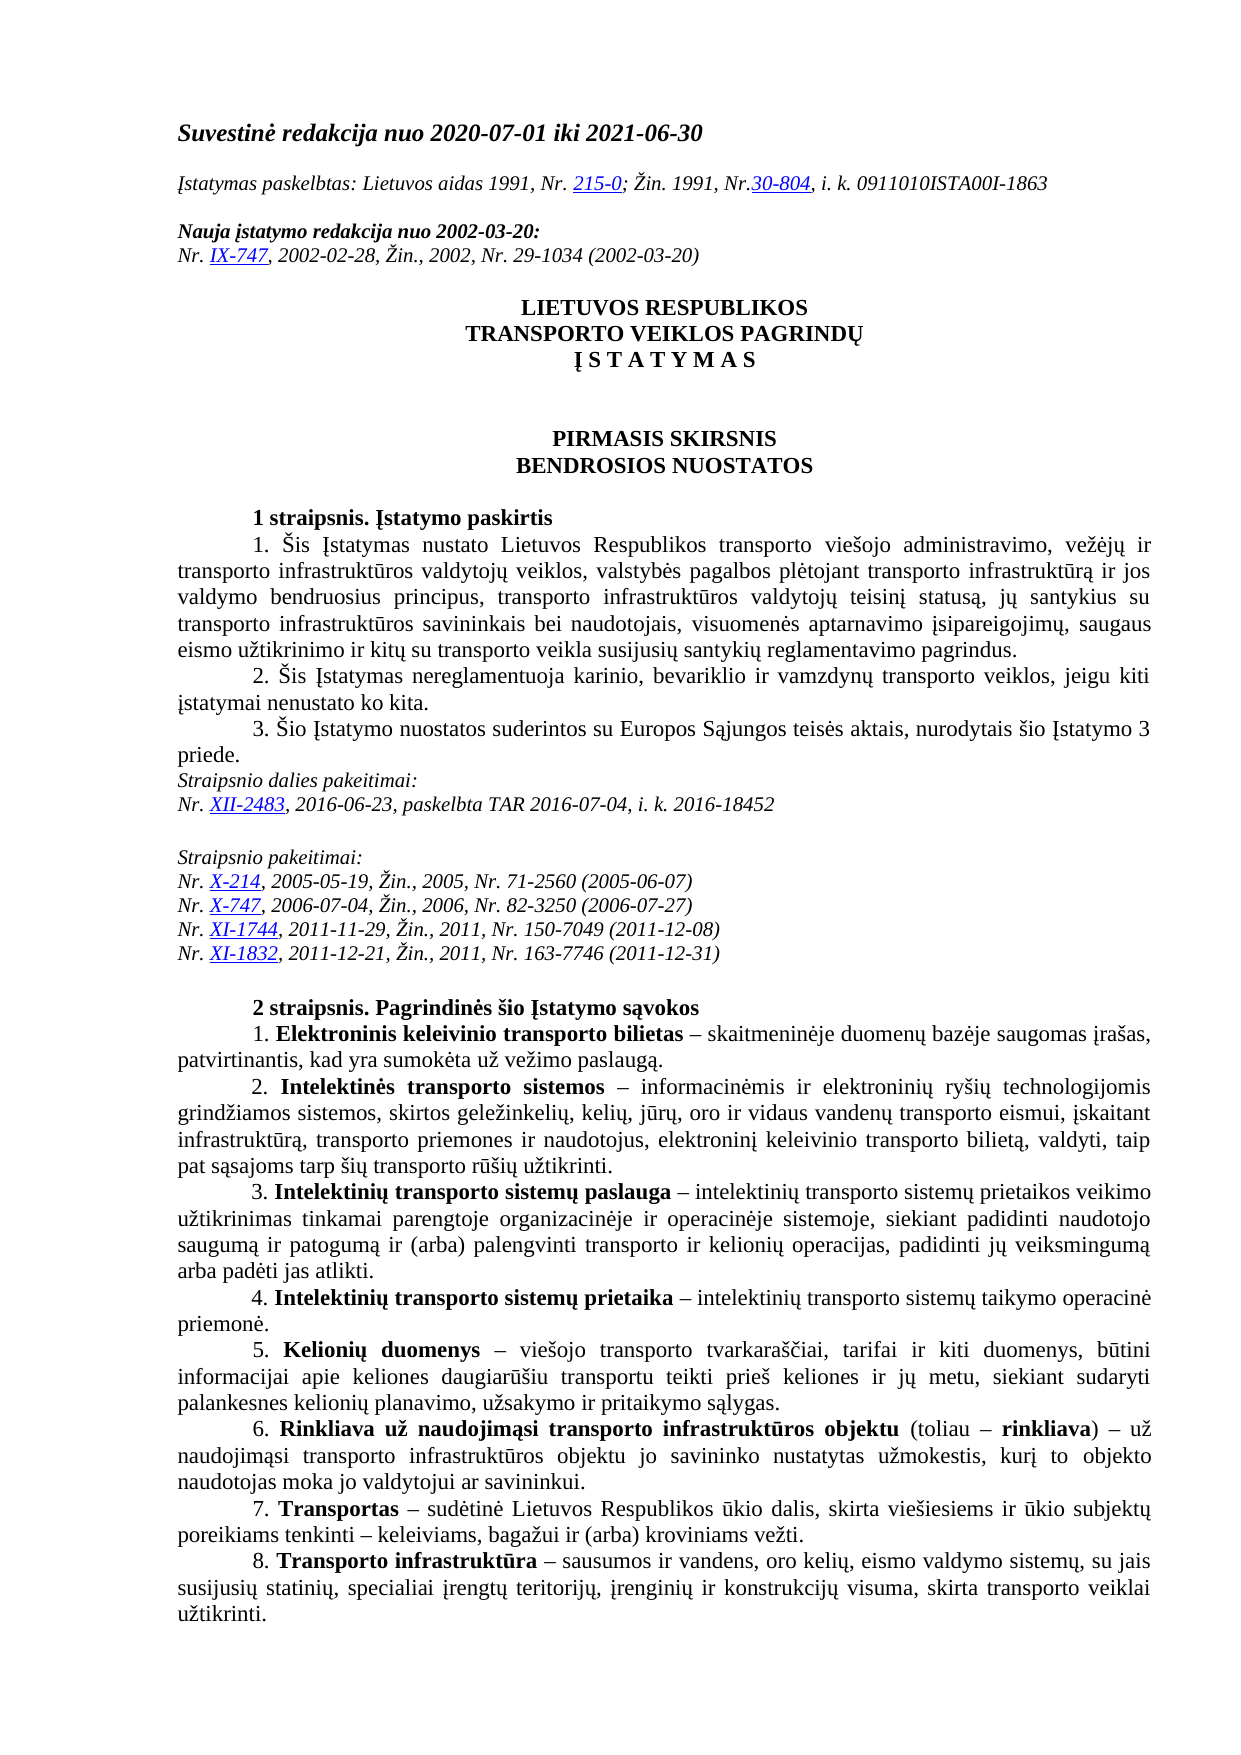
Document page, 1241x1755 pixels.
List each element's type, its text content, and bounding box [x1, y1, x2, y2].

text Nr. XI-1832, 2011-12-21, Žin., 2011, Nr. 163-7746 (2011-12-31) [177, 941, 1152, 965]
text Straipsnio dalies pakeitimai: [177, 768, 1152, 792]
text Nr. XII-2483, 2016-06-23, paskelbta TAR 2016-07-04, i. k. 2016-18452 [177, 792, 1152, 816]
text 8. Transporto infrastruktūra – sausumos ir vandens, oro kelių, eismo valdymo sistemų, su jais susijusių statinių, specialiai įrengtų teritorijų, įrenginių ir konstrukcijų visuma, skirta transporto veiklai užtikrinti. [177, 1547, 1152, 1626]
text 6. Rinkliava už naudojimąsi transporto infrastruktūros objektu (toliau – rinkliava) – už naudojimąsi transporto infrastruktūros objektu jo savininko nustatytas užmokestis, kurį to objekto naudotojas moka jo valdytojui ar savininkui. [177, 1416, 1152, 1494]
text PIRMASIS SKIRSNIS [177, 425, 1152, 452]
text 1. Elektroninis keleivinio transporto bilietas – skaitmeninėje duomenų bazėje saugomas įrašas, patvirtinantis, kad yra sumokėta už vežimo paslaugą. [177, 1020, 1152, 1073]
text Įstatymas paskelbtas: Lietuvos aidas 1991, Nr. 215-0; Žin. 1991, Nr.30-804, i. k. 0911010ISTA00I-1863 [177, 171, 1152, 195]
text 2 straipsnis. Pagrindinės šio Įstatymo sąvokos [177, 994, 1152, 1020]
text 3. Intelektinių transporto sistemų paslauga – intelektinių transporto sistemų prietaikos veikimo užtikrinimas tinkamai parengtoje organizacinėje ir operacinėje sistemoje, siekiant padidinti naudotojo saugumą ir patogumą ir (arba) palengvinti transporto ir kelionių operacijas, padidinti jų veiksmingumą arba padėti jas atlikti. [177, 1178, 1152, 1284]
text 3. Šio Įstatymo nuostatos suderintos su Europos Sąjungos teisės aktais, nurodytais šio Įstatymo 3 priede. [177, 715, 1152, 768]
text TRANSPORTO VEIKLOS PAGRINDŲ [177, 320, 1152, 346]
text Nr. X-747, 2006-07-04, Žin., 2006, Nr. 82-3250 (2006-07-27) [177, 893, 1152, 917]
text 2. Intelektinės transporto sistemos – informacinėmis ir elektroninių ryšių technologijomis grindžiamos sistemos, skirtos geležinkelių, kelių, jūrų, oro ir vidaus vandenų transporto eismui, įskaitant infrastruktūrą, transporto priemones ir naudotojus, elektroninį keleivinio transporto bilietą, valdyti, taip pat sąsajoms tarp šių transporto rūšių užtikrinti. [177, 1073, 1152, 1178]
text 1 straipsnis. Įstatymo paskirtis [177, 504, 1152, 531]
text 2. Šis Įstatymas nereglamentuoja karinio, bevariklio ir vamzdynų transporto veiklos, jeigu kiti įstatymai nenustato ko kita. [177, 662, 1152, 715]
text Nauja įstatymo redakcija nuo 2002-03-20: [177, 219, 1152, 243]
text BENDROSIOS NUOSTATOS [177, 452, 1152, 478]
text 4. Intelektinių transporto sistemų prietaika – intelektinių transporto sistemų taikymo operacinė priemonė. [177, 1284, 1152, 1336]
text 5. Kelionių duomenys – viešojo transporto tvarkaraščiai, tarifai ir kiti duomenys, būtini informacijai apie keliones daugiarūšiu transportu teikti prieš keliones ir jų metu, siekiant sudaryti palankesnes kelionių planavimo, užsakymo ir pritaikymo sąlygas. [177, 1336, 1152, 1416]
text LIETUVOS RESPUBLIKOS [177, 293, 1152, 320]
text Nr. X-214, 2005-05-19, Žin., 2005, Nr. 71-2560 (2005-06-07) [177, 869, 1152, 893]
text 7. Transportas – sudėtinė Lietuvos Respublikos ūkio dalis, skirta viešiesiems ir ūkio subjektų poreikiams tenkinti – keleiviams, bagažui ir (arba) kroviniams vežti. [177, 1494, 1152, 1547]
text Suvestinė redakcija nuo 2020-07-01 iki 2021-06-30 [177, 118, 1152, 147]
text 1. Šis Įstatymas nustato Lietuvos Respublikos transporto viešojo administravimo, vežėjų ir transporto infrastruktūros valdytojų veiklos, valstybės pagalbos plėtojant transporto infrastruktūrą ir jos valdymo bendruosius principus, transporto infrastruktūros valdytojų teisinį statusą, jų santykius su transporto infrastruktūros savininkais bei naudotojais, visuomenės aptarnavimo įsipareigojimų, saugaus eismo užtikrinimo ir kitų su transporto veikla susijusių santykių reglamentavimo pagrindus. [177, 531, 1152, 662]
text Nr. IX-747, 2002-02-28, Žin., 2002, Nr. 29-1034 (2002-03-20) [177, 243, 1152, 267]
text Į S T A T Y M A S [177, 346, 1152, 373]
text Straipsnio pakeitimai: [177, 845, 1152, 869]
text Nr. XI-1744, 2011-11-29, Žin., 2011, Nr. 150-7049 (2011-12-08) [177, 917, 1152, 941]
